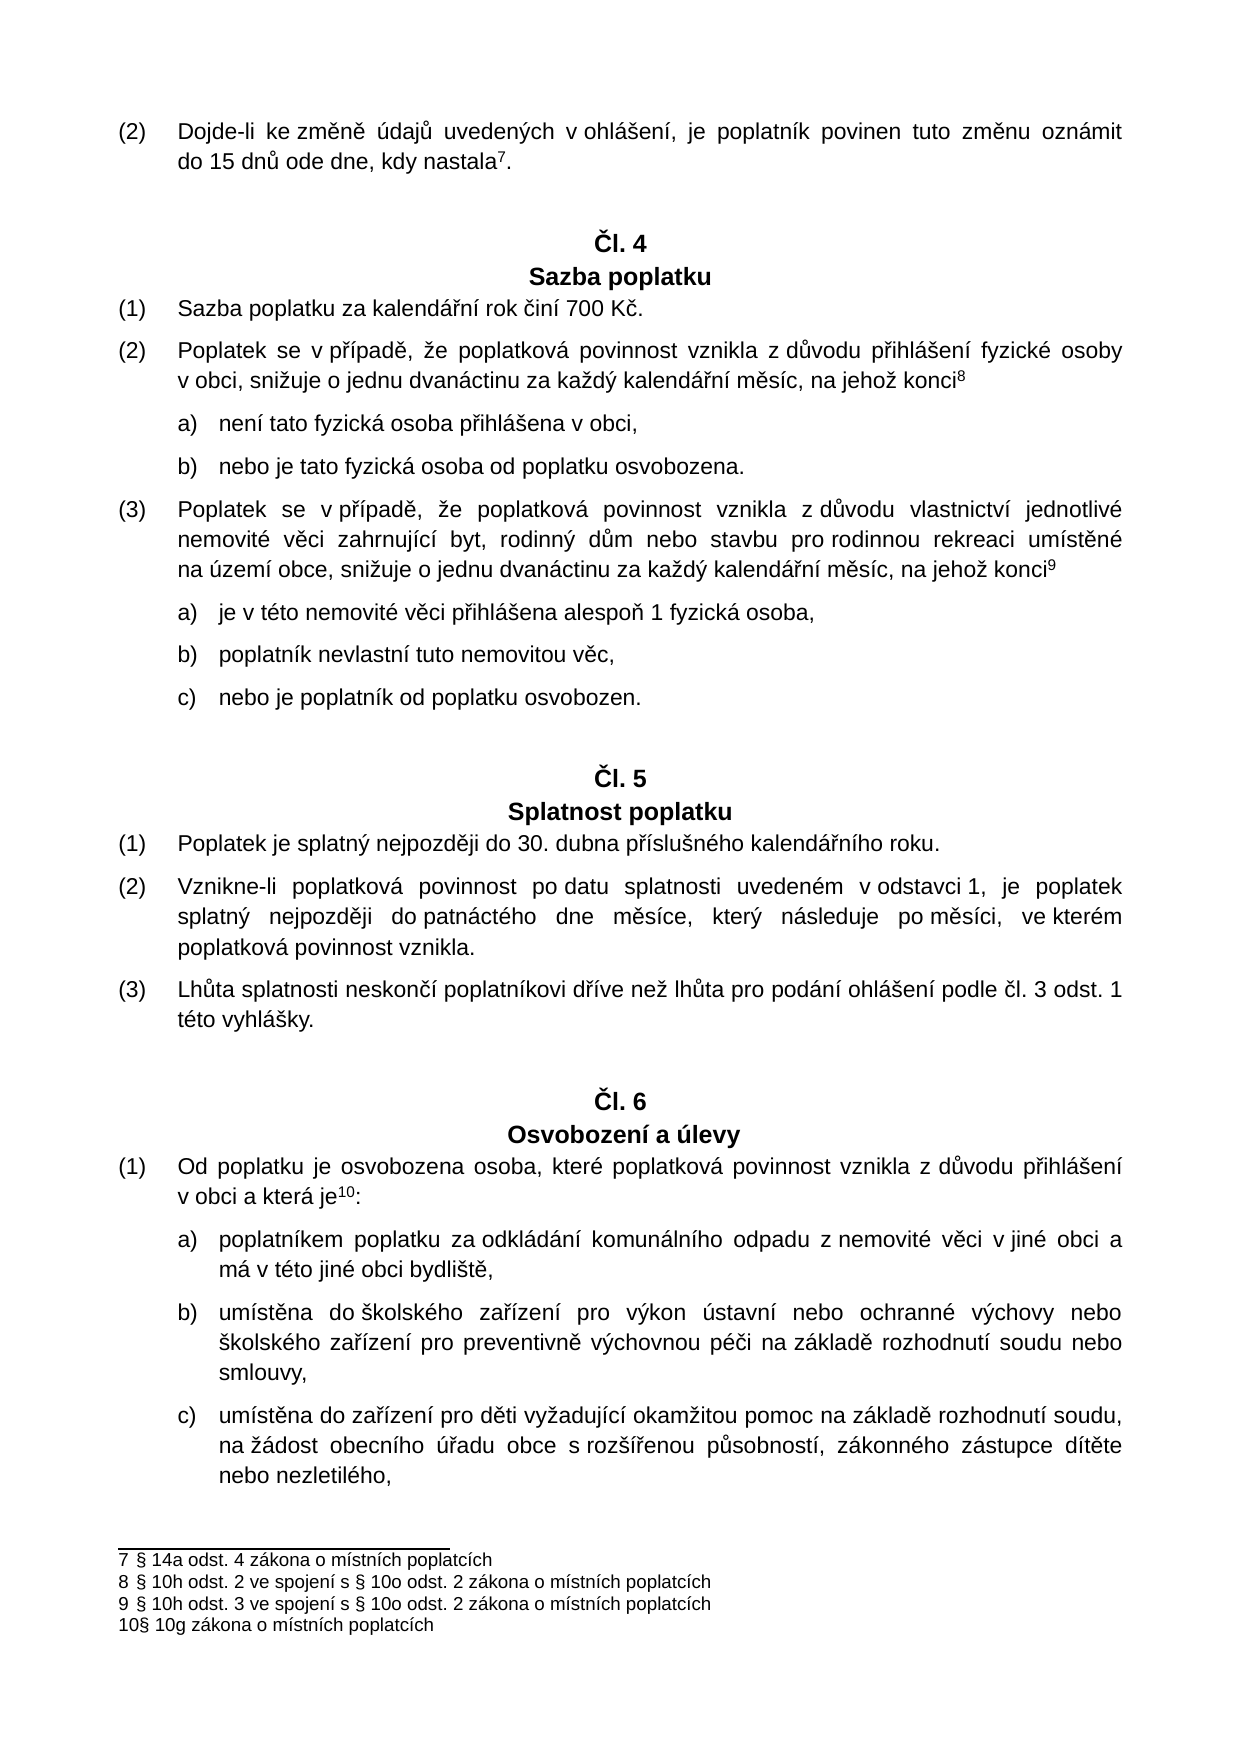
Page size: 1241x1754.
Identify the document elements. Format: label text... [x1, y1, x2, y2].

list není tato fyzická osoba přihlášena v obci, [177, 410, 1122, 437]
list Poplatek se v případě, že poplatková povinnost vznikla z důvodu přihlášení fyzické osoby v obci, snižuje o jednu dvanáctinu za každý kalendářní měsíc, na jehož konci [118, 337, 1122, 394]
list Poplatek se v případě, že poplatková povinnost vznikla z důvodu vlastnictví jednotlivé nemovité věci zahrnující byt, rodinný dům nebo stavbu pro rodinnou rekreaci umístěné na území obce, snižuje o jednu dvanáctinu za každý kalendářní měsíc, na jehož konci [118, 496, 1122, 582]
list § 10h odst. 2 ve spojení s § 10o odst. 2 zákona o místních poplatcích [118, 1571, 1122, 1592]
list poplatníkem poplatku za odkládání komunálního odpadu z nemovité věci v jiné obci a má v této jiné obci bydliště, [177, 1226, 1122, 1282]
list Lhůta splatnosti neskončí poplatníkovi dříve než lhůta pro podání ohlášení podle čl. 3 odst. 1 této vyhlášky. [118, 976, 1122, 1033]
list Poplatek je splatný nejpozději do 30. dubna příslušného kalendářního roku. [118, 830, 1122, 857]
list umístěna do zařízení pro děti vyžadující okamžitou pomoc na základě rozhodnutí soudu, na žádost obecního úřadu obce s rozšířenou působností, zákonného zástupce dítěte nebo nezletilého, [177, 1402, 1122, 1488]
subtitle Čl. 6 Osvobození a úlevy [118, 1087, 1122, 1148]
list § 10h odst. 3 ve spojení s § 10o odst. 2 zákona o místních poplatcích [118, 1592, 1122, 1614]
list § 10g zákona o místních poplatcích [118, 1614, 1122, 1635]
list Dojde-li ke změně údajů uvedených v ohlášení, je poplatník povinen tuto změnu oznámit do 15 dnů ode dne, kdy nastala. [118, 118, 1122, 175]
list umístěna do školského zařízení pro výkon ústavní nebo ochranné výchovy nebo školského zařízení pro preventivně výchovnou péči na základě rozhodnutí soudu nebo smlouvy, [177, 1298, 1122, 1385]
list nebo je tato fyzická osoba od poplatku osvobozena. [177, 453, 1122, 479]
subtitle Čl. 4 Sazba poplatku [118, 228, 1122, 290]
list je v této nemovité věci přihlášena alespoň 1 fyzická osoba, [177, 599, 1122, 625]
list poplatník nevlastní tuto nemovitou věc, [177, 641, 1122, 668]
list Vznikne-li poplatková povinnost po datu splatnosti uvedeném v odstavci 1, je poplatek splatný nejpozději do patnáctého dne měsíce, který následuje po měsíci, ve kterém poplatková povinnost vznikla. [118, 873, 1122, 960]
list Sazba poplatku za kalendářní rok činí 700 Kč. [118, 294, 1122, 321]
list nebo je poplatník od poplatku osvobozen. [177, 684, 1122, 711]
list Od poplatku je osvobozena osoba, které poplatková povinnost vznikla z důvodu přihlášení v obci a která je: [118, 1153, 1122, 1209]
list § 14a odst. 4 zákona o místních poplatcích [118, 1549, 1122, 1571]
subtitle Čl. 5 Splatnost poplatku [118, 764, 1122, 826]
